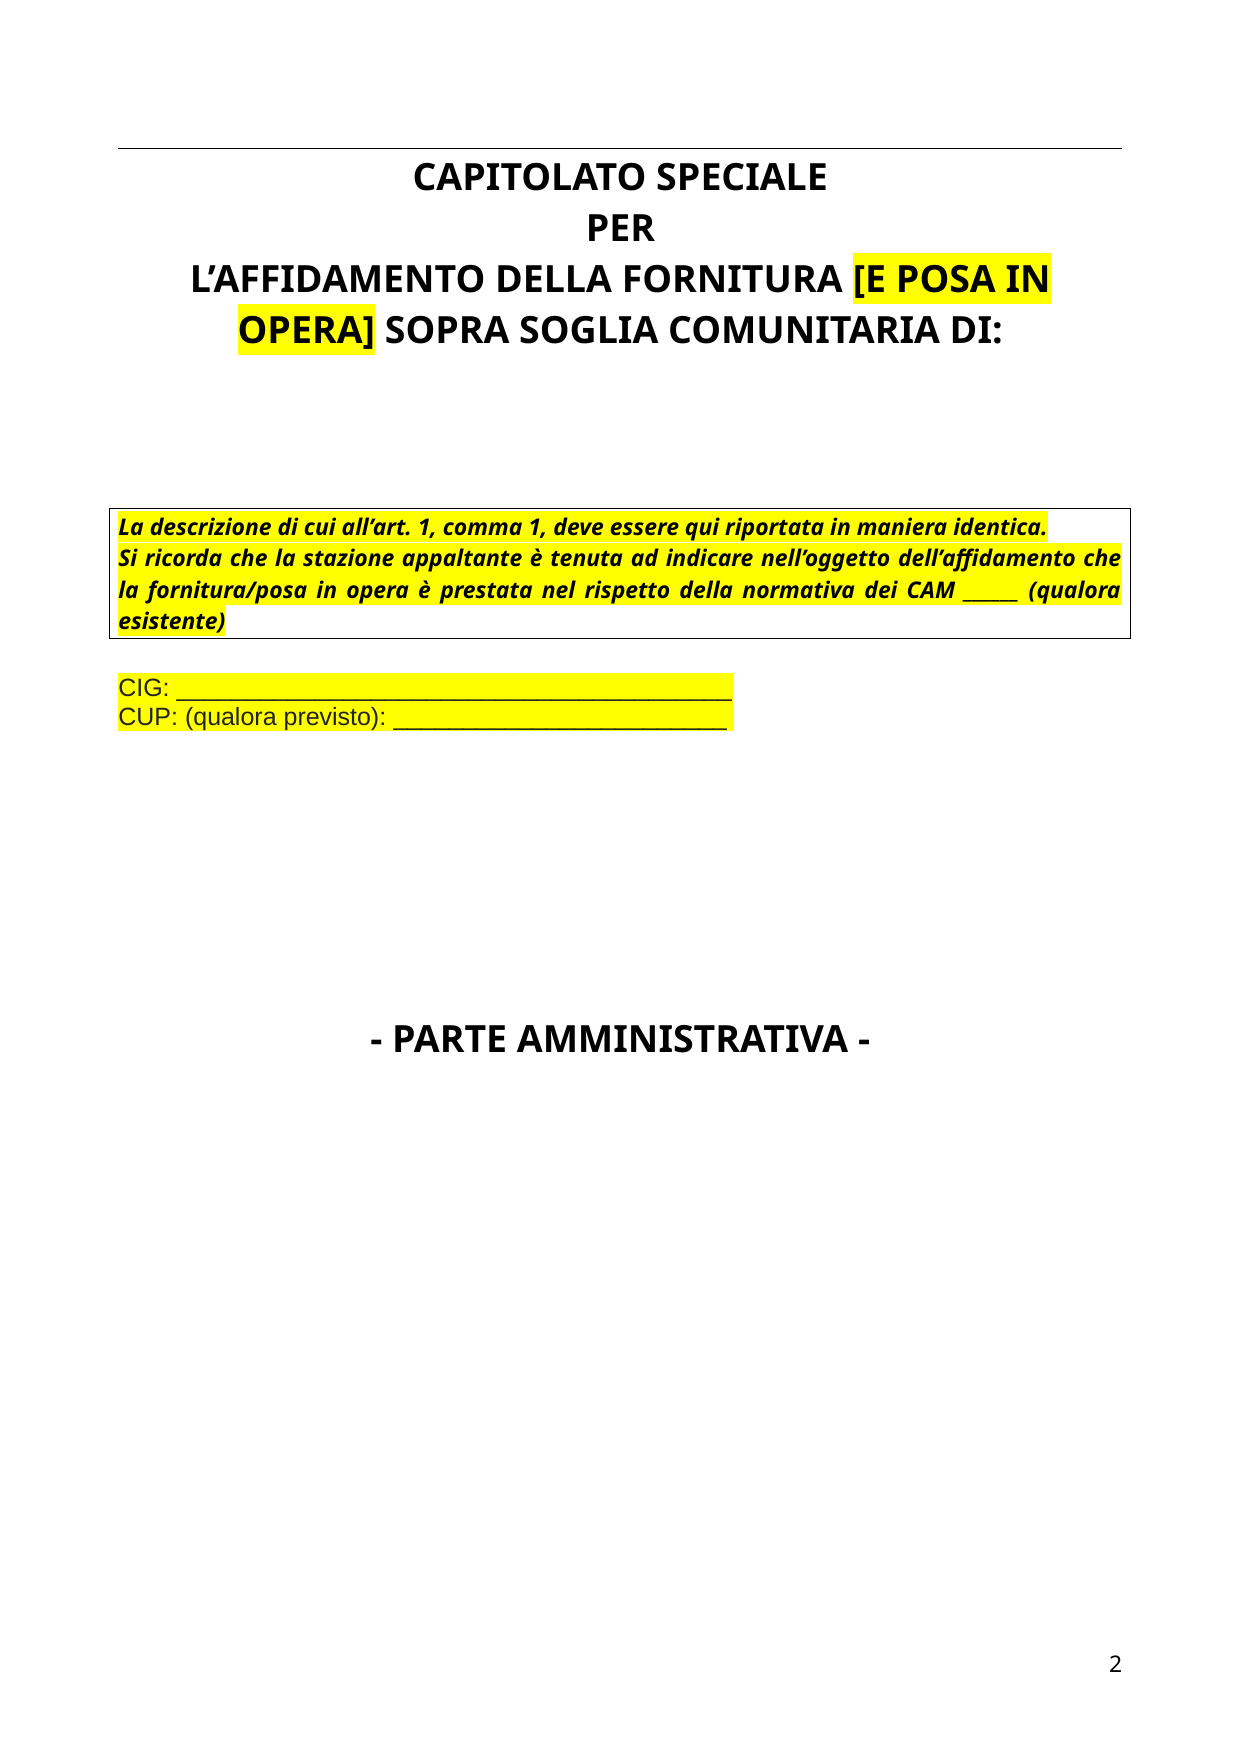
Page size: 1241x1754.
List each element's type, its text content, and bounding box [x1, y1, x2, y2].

text - PARTE AMMINISTRATIVA - [118, 1012, 1122, 1063]
text CIG: ________________________________________ [118, 673, 1122, 702]
text L’AFFIDAMENTO DELLA FORNITURA [E POSA IN OPERA] SOPRA SOGLIA COMUNITARIA DI: [118, 253, 1122, 355]
text CUP: (qualora previsto): ________________________ [118, 702, 1122, 731]
text La descrizione di cui all’art. 1, comma 1, deve essere qui riportata in maniera identica. [110, 509, 1130, 539]
text PER [118, 202, 1122, 253]
text Si ricorda che la stazione appaltante è tenuta ad indicare nell’oggetto dell’affidamento che la fornitura/posa in opera è prestata nel rispetto della normativa dei CAM ______ (qualora esistente) [110, 539, 1130, 638]
text CAPITOLATO SPECIALE [118, 149, 1122, 202]
